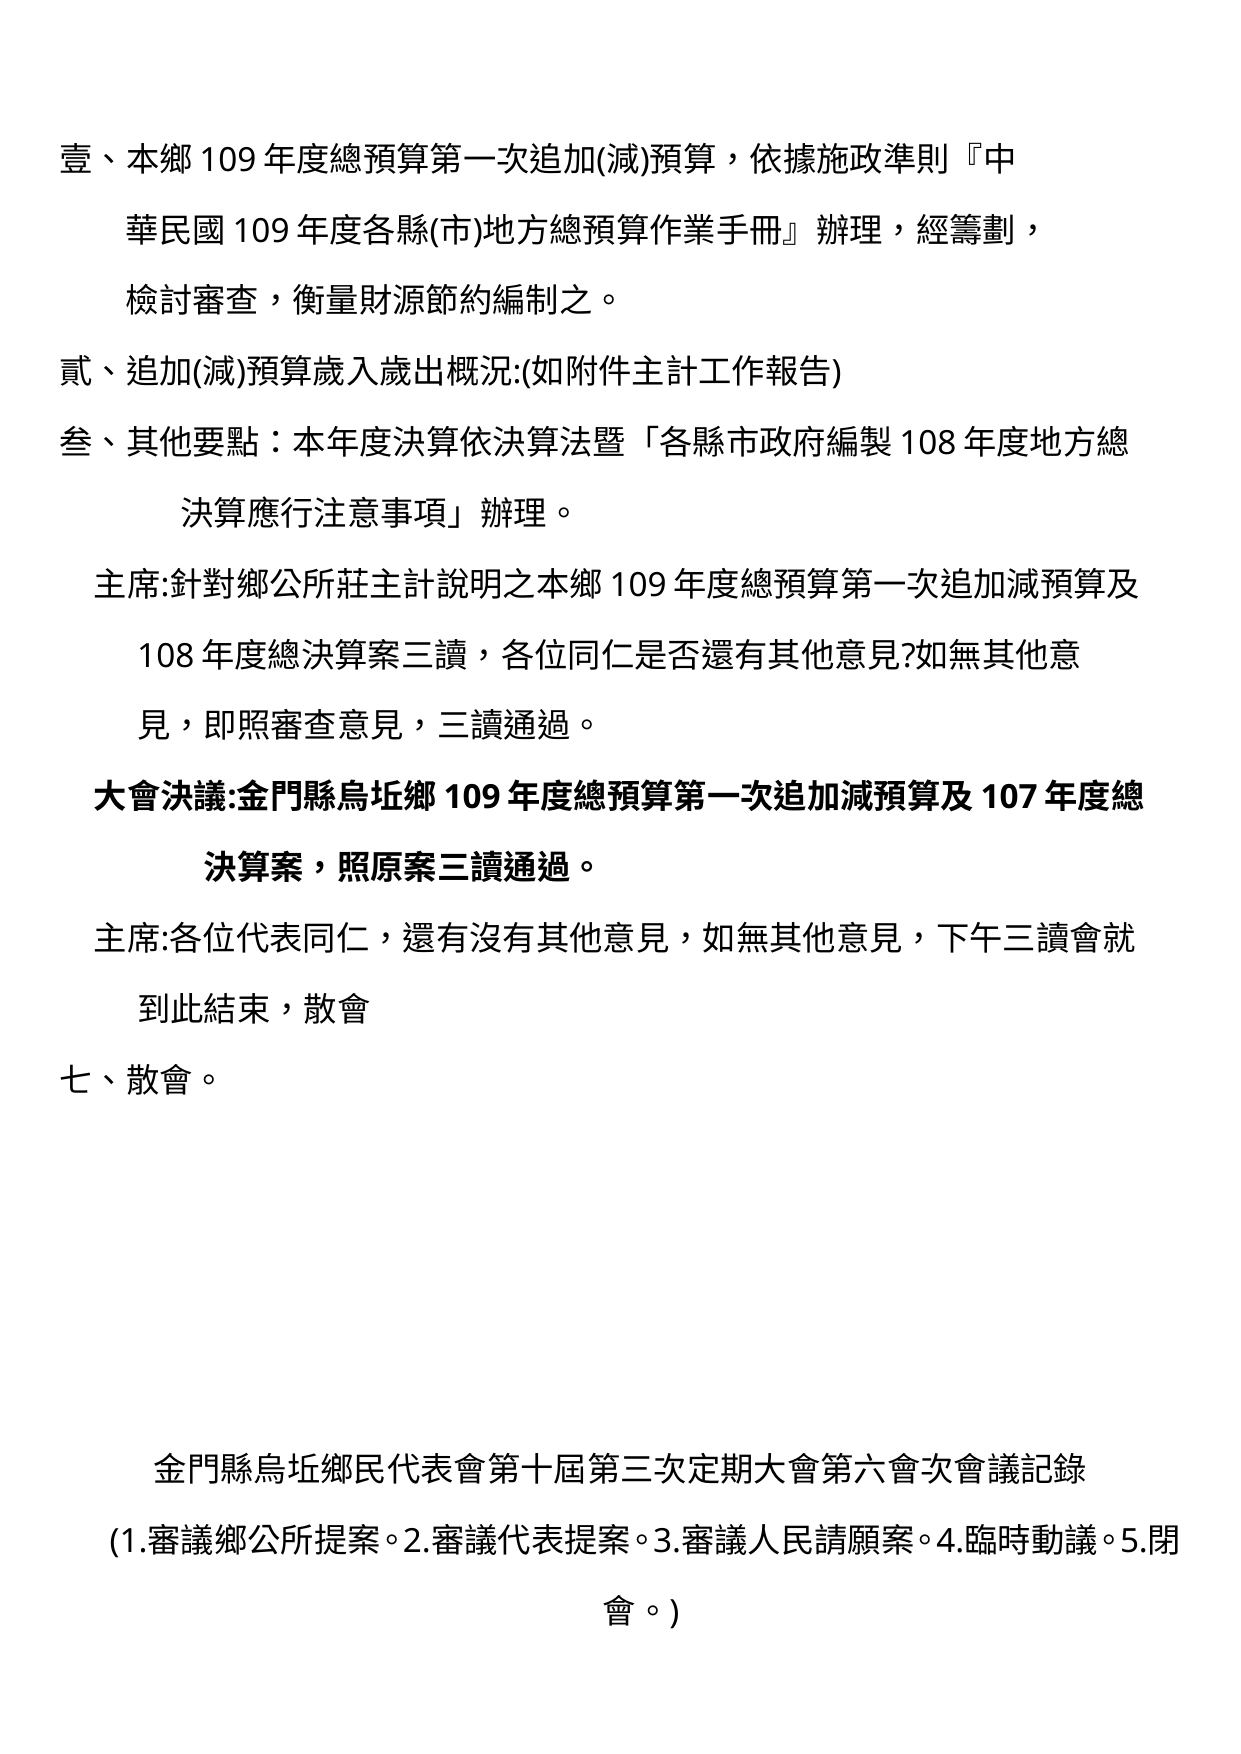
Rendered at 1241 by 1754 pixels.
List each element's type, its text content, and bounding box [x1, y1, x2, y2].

text 到此結束，散會 [59, 971, 1181, 1042]
text 叁、其他要點：本年度決算依決算法暨「各縣市政府編製108年度地方總 [59, 405, 1181, 476]
text 決算案，照原案三讀通過。 [126, 830, 1181, 901]
text 壹、本鄉109年度總預算第一次追加(減)預算，依據施政準則『中 [59, 121, 1181, 192]
text 金門縣烏坵鄉民代表會第十屆第三次定期大會第六會次會議記錄 [59, 1432, 1181, 1503]
text 華民國109年度各縣(市)地方總預算作業手冊』辦理，經籌劃， [126, 192, 1181, 263]
text 貳、追加(減)預算歲入歲出概況:(如附件主計工作報告) [59, 334, 1181, 405]
text (1.審議鄉公所提案。2.審議代表提案。3.審議人民請願案。4.臨時動議。5.閉會。) [109, 1503, 1181, 1644]
text 見，即照審查意見，三讀通過。 [59, 688, 1181, 759]
text 七、散會。 [59, 1042, 1181, 1113]
text 108年度總決算案三讀，各位同仁是否還有其他意見?如無其他意 [59, 617, 1181, 688]
text 大會決議:金門縣烏坵鄉109年度總預算第一次追加減預算及107年度總 [59, 759, 1181, 830]
text 決算應行注意事項」辦理。 [59, 476, 1181, 546]
text 主席:各位代表同仁，還有沒有其他意見，如無其他意見，下午三讀會就 [59, 901, 1181, 971]
text 主席:針對鄉公所莊主計說明之本鄉109年度總預算第一次追加減預算及 [59, 546, 1181, 617]
text 檢討審查，衡量財源節約編制之。 [126, 263, 1181, 334]
